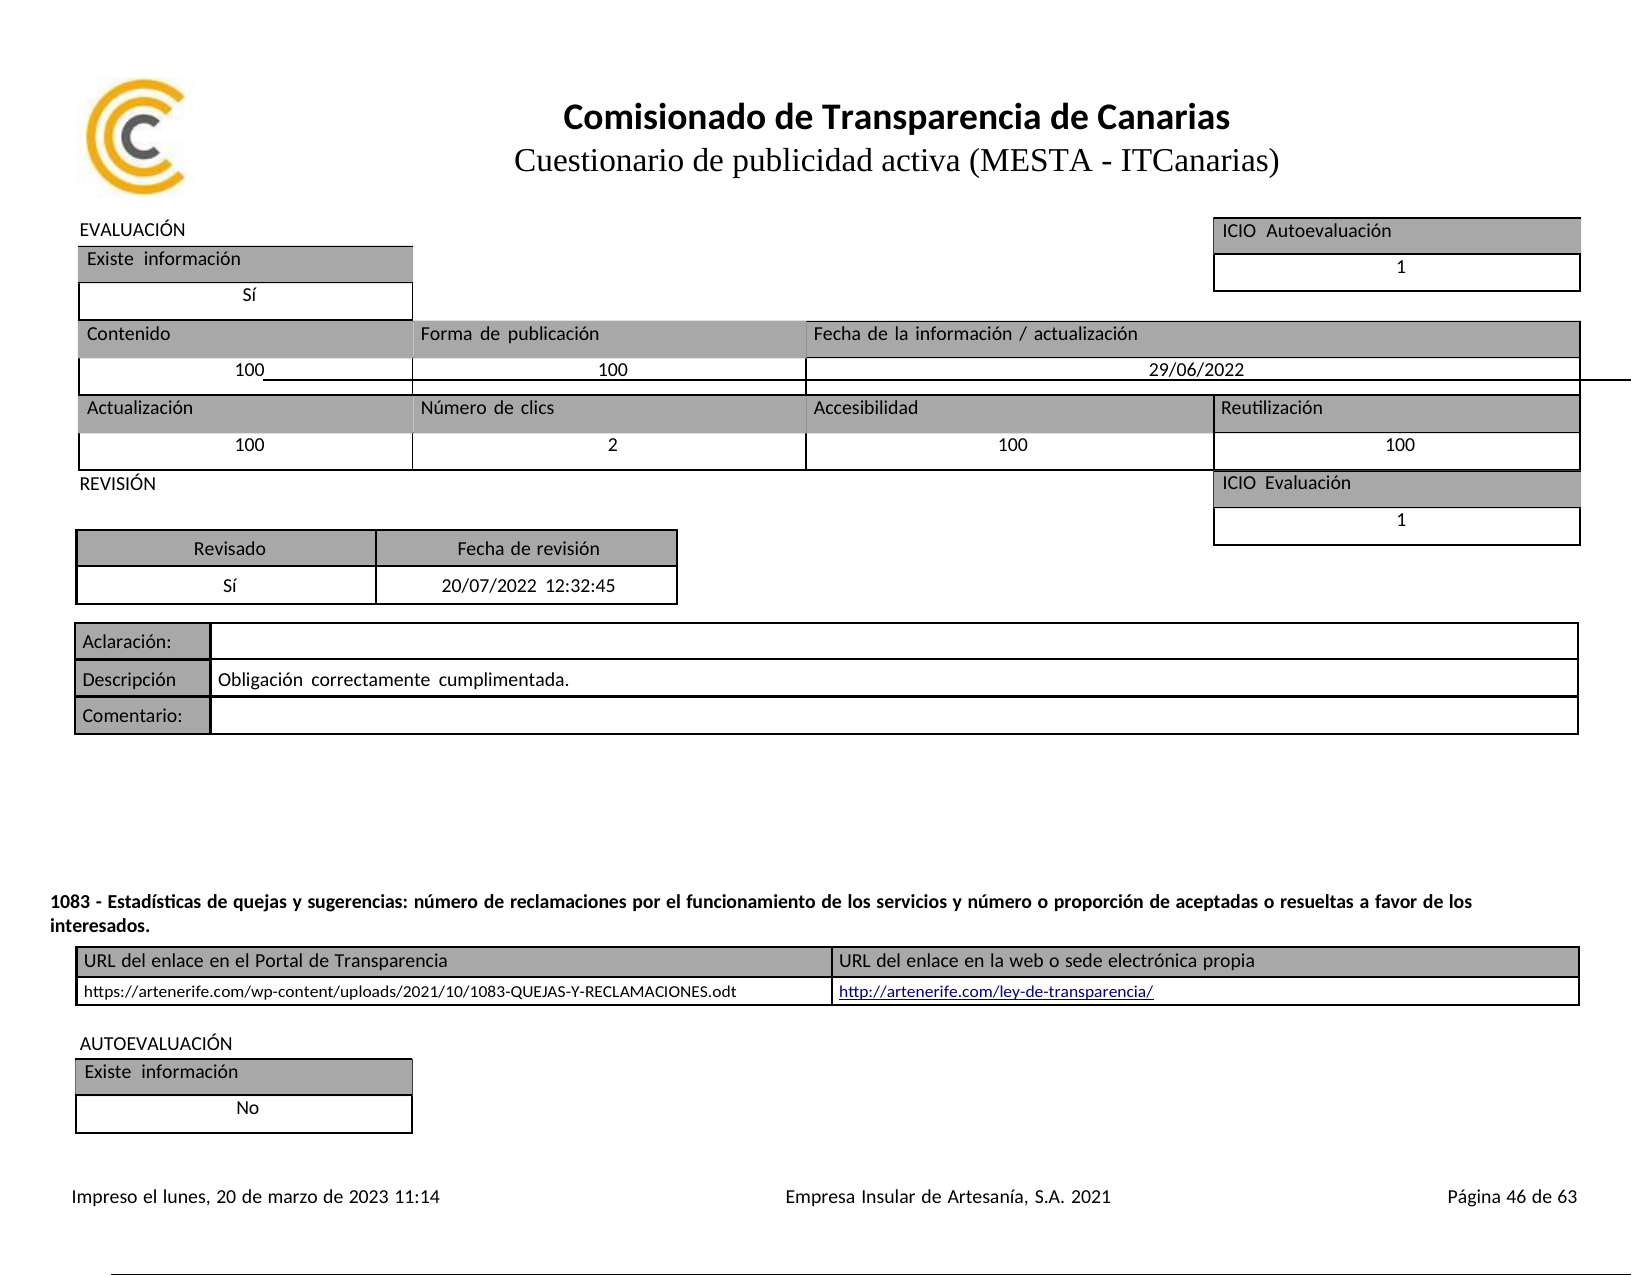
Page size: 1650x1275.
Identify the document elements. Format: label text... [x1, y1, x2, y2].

text 1083 - Estadísticas de quejas y sugerencias: número de reclamaciones por el funcionamiento de los servicios y número o proporción de aceptadas o resueltas a favor de los interesados. [50, 889, 1555, 937]
table_header Revisado [78, 531, 375, 565]
table_header URL del enlace en el Portal de Transparencia [78, 948, 831, 976]
table_cell https://artenerife.com/wp-content/uploads/2021/10/1083-QUEJAS-Y-RECLAMACIONES.odt [78, 978, 831, 1004]
table_header Aclaración: [76, 624, 209, 658]
table_cell http://artenerife.com/ley-de-transparencia/ [833, 978, 1578, 1004]
table_cell Sí [78, 567, 375, 603]
table_header Fecha de revisión [377, 531, 676, 565]
table_cell Comentario: [76, 698, 209, 733]
table_cell 20/07/2022 12:32:45 [377, 567, 676, 603]
table_header [212, 624, 1577, 658]
table_header URL del enlace en la web o sede electrónica propia [833, 948, 1578, 976]
table_cell Obligación correctamente cumplimentada. [212, 660, 1577, 695]
table_cell [212, 698, 1577, 733]
table_cell Descripción [76, 661, 209, 695]
text AUTOEVALUACIÓN [79, 1031, 1594, 1056]
picture [76, 77, 197, 198]
